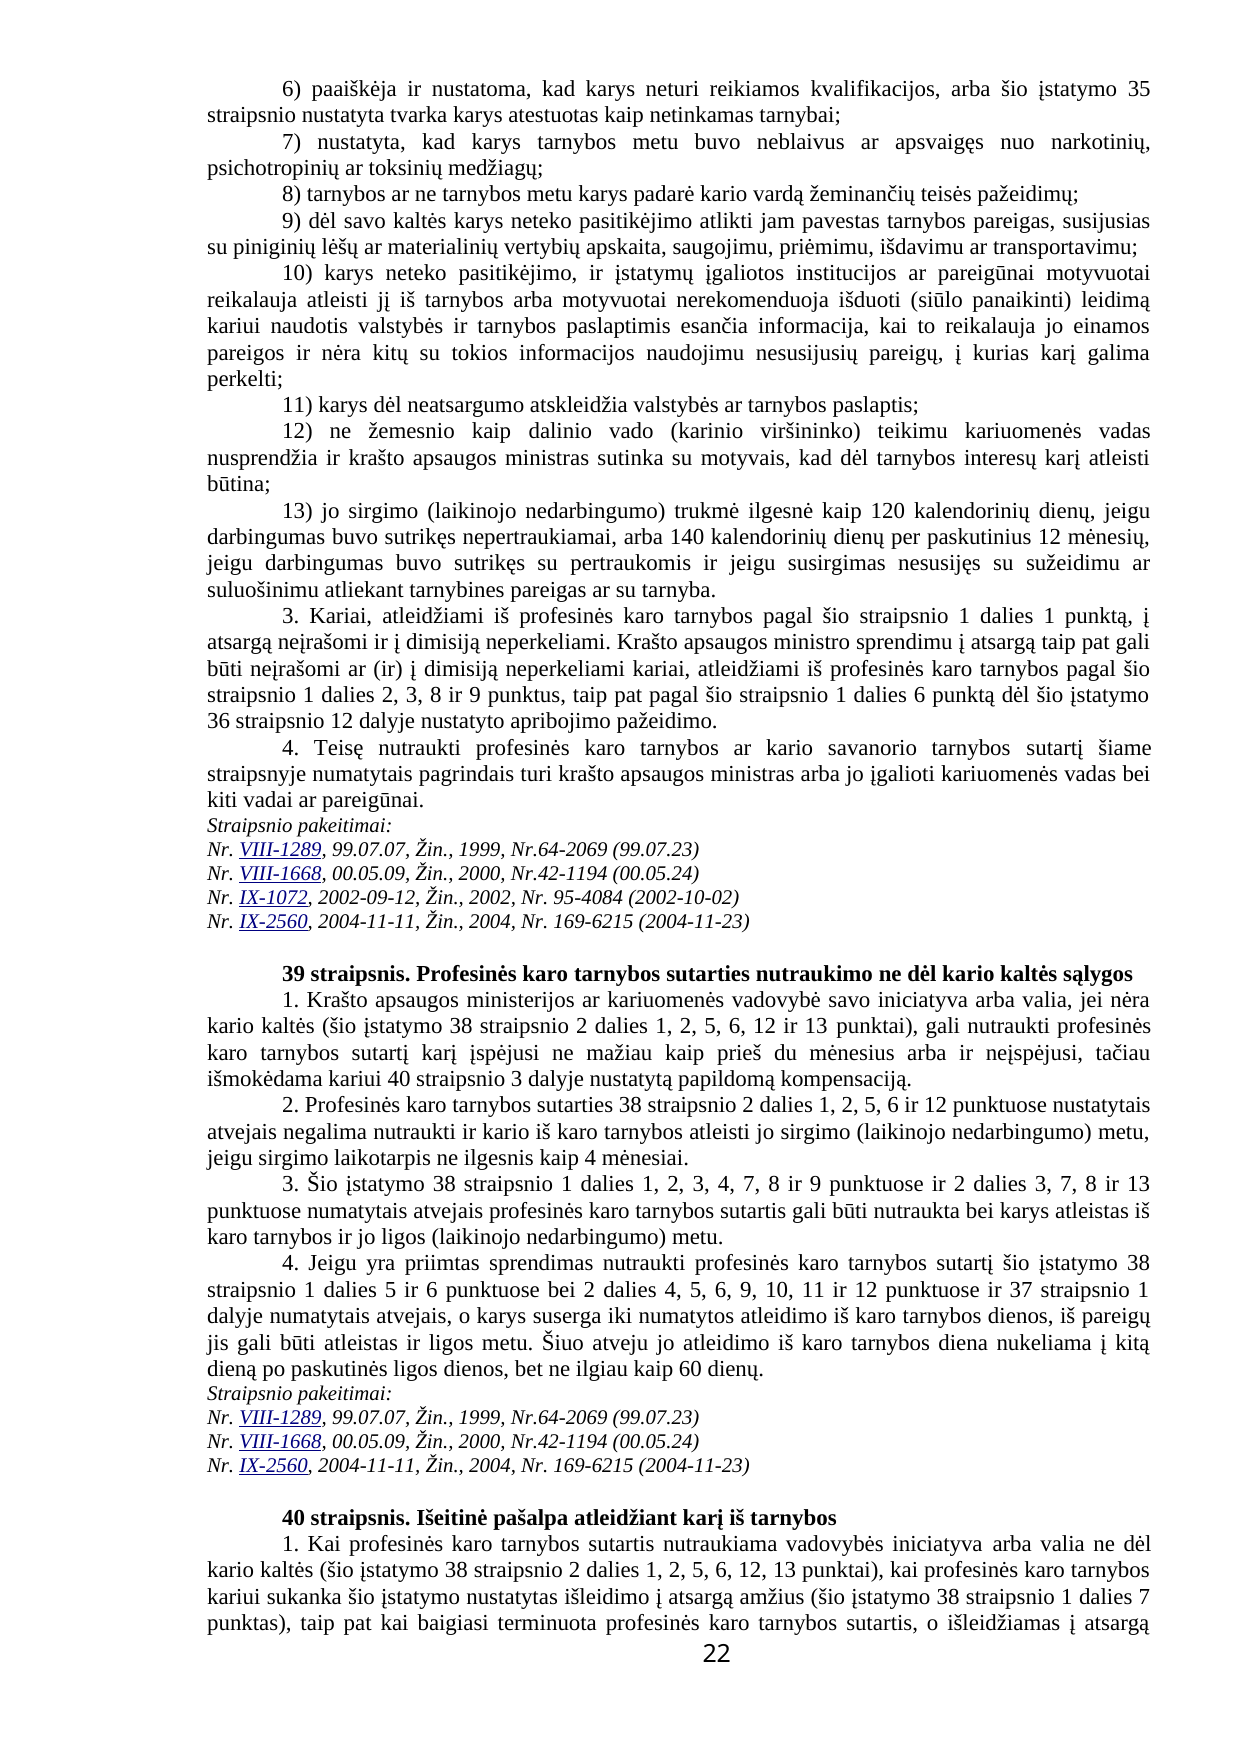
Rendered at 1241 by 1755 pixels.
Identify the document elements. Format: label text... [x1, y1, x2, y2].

text 3. Šio įstatymo 38 straipsnio 1 dalies 1, 2, 3, 4, 7, 8 ir 9 punktuose ir 2 dalies 3, 7, 8 ir 13 punktuose numatytais atvejais profesinės karo tarnybos sutartis gali būti nutraukta bei karys atleistas iš karo tarnybos ir jo ligos (laikinojo nedarbingumo) metu. [207, 1170, 1152, 1249]
text Straipsnio pakeitimai: [207, 1381, 1152, 1405]
text Straipsnio pakeitimai: [207, 813, 1152, 837]
text 1. Krašto apsaugos ministerijos ar kariuomenės vadovybė savo iniciatyva arba valia, jei nėra kario kaltės (šio įstatymo 38 straipsnio 2 dalies 1, 2, 5, 6, 12 ir 13 punktai), gali nutraukti profesinės karo tarnybos sutartį karį įspėjusi ne mažiau kaip prieš du mėnesius arba ir neįspėjusi, tačiau išmokėdama kariui 40 straipsnio 3 dalyje nustatytą papildomą kompensaciją. [207, 986, 1152, 1091]
text 40 straipsnis. Išeitinė pašalpa atleidžiant karį iš tarnybos [207, 1504, 1152, 1530]
text 12) ne žemesnio kaip dalinio vado (karinio viršininko) teikimu kariuomenės vadas nusprendžia ir krašto apsaugos ministras sutinka su motyvais, kad dėl tarnybos interesų karį atleisti būtina; [207, 418, 1152, 497]
text 2. Profesinės karo tarnybos sutarties 38 straipsnio 2 dalies 1, 2, 5, 6 ir 12 punktuose nustatytais atvejais negalima nutraukti ir kario iš karo tarnybos atleisti jo sirgimo (laikinojo nedarbingumo) metu, jeigu sirgimo laikotarpis ne ilgesnis kaip 4 mėnesiai. [207, 1091, 1152, 1170]
text 1. Kai profesinės karo tarnybos sutartis nutraukiama vadovybės iniciatyva arba valia ne dėl kario kaltės (šio įstatymo 38 straipsnio 2 dalies 1, 2, 5, 6, 12, 13 punktai), kai profesinės karo tarnybos kariui sukanka šio įstatymo nustatytas išleidimo į atsargą amžius (šio įstatymo 38 straipsnio 1 dalies 7 punktas), taip pat kai baigiasi terminuota profesinės karo tarnybos sutartis, o išleidžiamas į atsargą [207, 1530, 1152, 1636]
text Nr. VIII-1289, 99.07.07, Žin., 1999, Nr.64-2069 (99.07.23) [207, 837, 1152, 861]
text 11) karys dėl neatsargumo atskleidžia valstybės ar tarnybos paslaptis; [207, 391, 1152, 418]
text Nr. IX-2560, 2004-11-11, Žin., 2004, Nr. 169-6215 (2004-11-23) [207, 909, 1152, 933]
text 13) jo sirgimo (laikinojo nedarbingumo) trukmė ilgesnė kaip 120 kalendorinių dienų, jeigu darbingumas buvo sutrikęs nepertraukiamai, arba 140 kalendorinių dienų per paskutinius 12 mėnesių, jeigu darbingumas buvo sutrikęs su pertraukomis ir jeigu susirgimas nesusijęs su sužeidimu ar suluošinimu atliekant tarnybines pareigas ar su tarnyba. [207, 497, 1152, 602]
text Nr. IX-2560, 2004-11-11, Žin., 2004, Nr. 169-6215 (2004-11-23) [207, 1453, 1152, 1477]
text 39 straipsnis. Profesinės karo tarnybos sutarties nutraukimo ne dėl kario kaltės sąlygos [282, 959, 1152, 986]
text Nr. IX-1072, 2002-09-12, Žin., 2002, Nr. 95-4084 (2002-10-02) [207, 885, 1152, 909]
text 4. Jeigu yra priimtas sprendimas nutraukti profesinės karo tarnybos sutartį šio įstatymo 38 straipsnio 1 dalies 5 ir 6 punktuose bei 2 dalies 4, 5, 6, 9, 10, 11 ir 12 punktuose ir 37 straipsnio 1 dalyje numatytais atvejais, o karys suserga iki numatytos atleidimo iš karo tarnybos dienos, iš pareigų jis gali būti atleistas ir ligos metu. Šiuo atveju jo atleidimo iš karo tarnybos diena nukeliama į kitą dieną po paskutinės ligos dienos, bet ne ilgiau kaip 60 dienų. [207, 1249, 1152, 1381]
text Nr. VIII-1668, 00.05.09, Žin., 2000, Nr.42-1194 (00.05.24) [207, 861, 1152, 885]
text 8) tarnybos ar ne tarnybos metu karys padarė kario vardą žeminančių teisės pažeidimų; [207, 180, 1152, 207]
text 4. Teisę nutraukti profesinės karo tarnybos ar kario savanorio tarnybos sutartį šiame straipsnyje numatytais pagrindais turi krašto apsaugos ministras arba jo įgalioti kariuomenės vadas bei kiti vadai ar pareigūnai. [207, 734, 1152, 813]
text 7) nustatyta, kad karys tarnybos metu buvo neblaivus ar apsvaigęs nuo narkotinių, psichotropinių ar toksinių medžiagų; [207, 128, 1152, 180]
text 6) paaiškėja ir nustatoma, kad karys neturi reikiamos kvalifikacijos, arba šio įstatymo 35 straipsnio nustatyta tvarka karys atestuotas kaip netinkamas tarnybai; [207, 75, 1152, 128]
text Nr. VIII-1668, 00.05.09, Žin., 2000, Nr.42-1194 (00.05.24) [207, 1429, 1152, 1453]
text Nr. VIII-1289, 99.07.07, Žin., 1999, Nr.64-2069 (99.07.23) [207, 1405, 1152, 1429]
text 10) karys neteko pasitikėjimo, ir įstatymų įgaliotos institucijos ar pareigūnai motyvuotai reikalauja atleisti jį iš tarnybos arba motyvuotai nerekomenduoja išduoti (siūlo panaikinti) leidimą kariui naudotis valstybės ir tarnybos paslaptimis esančia informacija, kai to reikalauja jo einamos pareigos ir nėra kitų su tokios informacijos naudojimu nesusijusių pareigų, į kurias karį galima perkelti; [207, 259, 1152, 391]
text 9) dėl savo kaltės karys neteko pasitikėjimo atlikti jam pavestas tarnybos pareigas, susijusias su piniginių lėšų ar materialinių vertybių apskaita, saugojimu, priėmimu, išdavimu ar transportavimu; [207, 207, 1152, 259]
text 3. Kariai, atleidžiami iš profesinės karo tarnybos pagal šio straipsnio 1 dalies 1 punktą, į atsargą neįrašomi ir į dimisiją neperkeliami. Krašto apsaugos ministro sprendimu į atsargą taip pat gali būti neįrašomi ar (ir) į dimisiją neperkeliami kariai, atleidžiami iš profesinės karo tarnybos pagal šio straipsnio 1 dalies 2, 3, 8 ir 9 punktus, taip pat pagal šio straipsnio 1 dalies 6 punktą dėl šio įstatymo 36 straipsnio 12 dalyje nustatyto apribojimo pažeidimo. [207, 602, 1152, 734]
